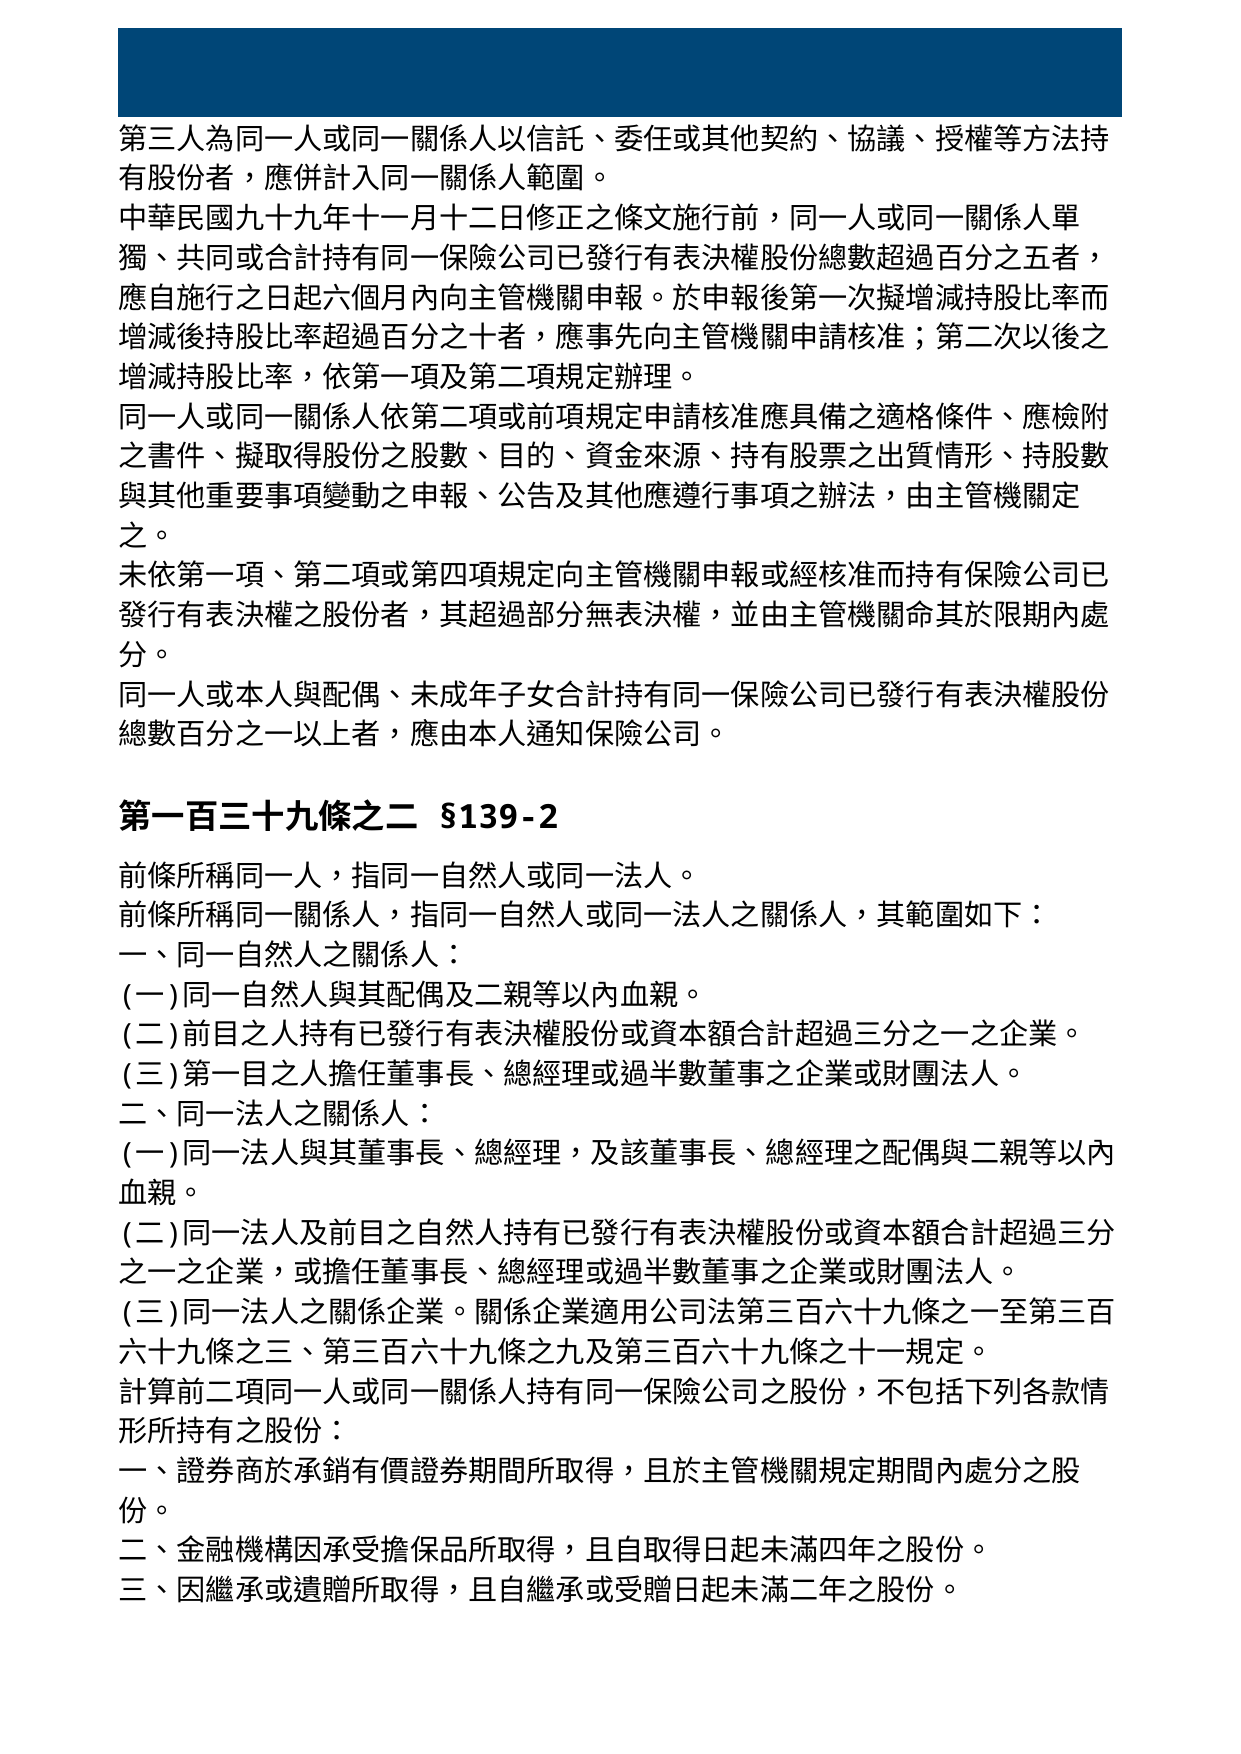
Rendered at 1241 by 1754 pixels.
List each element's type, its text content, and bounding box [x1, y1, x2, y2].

text (二)同一法人及前目之自然人持有已發行有表決權股份或資本額合計超過三分之一之企業，或擔任董事長、總經理或過半數董事之企業或財團法人。 [118, 1212, 1122, 1291]
text 二、金融機構因承受擔保品所取得，且自取得日起未滿四年之股份。 [118, 1529, 1122, 1569]
text (三)同一法人之關係企業。關係企業適用公司法第三百六十九條之一至第三百六十九條之三、第三百六十九條之九及第三百六十九條之十一規定。 [118, 1291, 1122, 1371]
text 第一百三十九條之二 §139-2 [118, 793, 1122, 838]
text 計算前二項同一人或同一關係人持有同一保險公司之股份，不包括下列各款情形所持有之股份： [118, 1371, 1122, 1450]
text (一)同一自然人與其配偶及二親等以內血親。 [118, 974, 1122, 1014]
text 同一人或同一關係人依第二項或前項規定申請核准應具備之適格條件、應檢附之書件、擬取得股份之股數、目的、資金來源、持有股票之出質情形、持股數與其他重要事項變動之申報、公告及其他應遵行事項之辦法，由主管機關定之。 [118, 396, 1122, 555]
text 前條所稱同一人，指同一自然人或同一法人。 [118, 855, 1122, 894]
text 一、證券商於承銷有價證券期間所取得，且於主管機關規定期間內處分之股份。 [118, 1450, 1122, 1529]
text 第三人為同一人或同一關係人以信託、委任或其他契約、協議、授權等方法持有股份者，應併計入同一關係人範圍。 [118, 118, 1122, 197]
text 二、同一法人之關係人： [118, 1093, 1122, 1133]
text 三、因繼承或遺贈所取得，且自繼承或受贈日起未滿二年之股份。 [118, 1569, 1122, 1609]
text 一、同一自然人之關係人： [118, 934, 1122, 974]
text 前條所稱同一關係人，指同一自然人或同一法人之關係人，其範圍如下： [118, 894, 1122, 934]
text 中華民國九十九年十一月十二日修正之條文施行前，同一人或同一關係人單獨、共同或合計持有同一保險公司已發行有表決權股份總數超過百分之五者，應自施行之日起六個月內向主管機關申報。於申報後第一次擬增減持股比率而增減後持股比率超過百分之十者，應事先向主管機關申請核准；第二次以後之增減持股比率，依第一項及第二項規定辦理。 [118, 197, 1122, 396]
text (一)同一法人與其董事長、總經理，及該董事長、總經理之配偶與二親等以內血親。 [118, 1133, 1122, 1212]
text 未依第一項、第二項或第四項規定向主管機關申報或經核准而持有保險公司已發行有表決權之股份者，其超過部分無表決權，並由主管機關命其於限期內處分。 [118, 555, 1122, 674]
text (三)第一目之人擔任董事長、總經理或過半數董事之企業或財團法人。 [118, 1053, 1122, 1093]
text 同一人或本人與配偶、未成年子女合計持有同一保險公司已發行有表決權股份總數百分之一以上者，應由本人通知保險公司。 [118, 674, 1122, 753]
text (二)前目之人持有已發行有表決權股份或資本額合計超過三分之一之企業。 [118, 1014, 1122, 1053]
